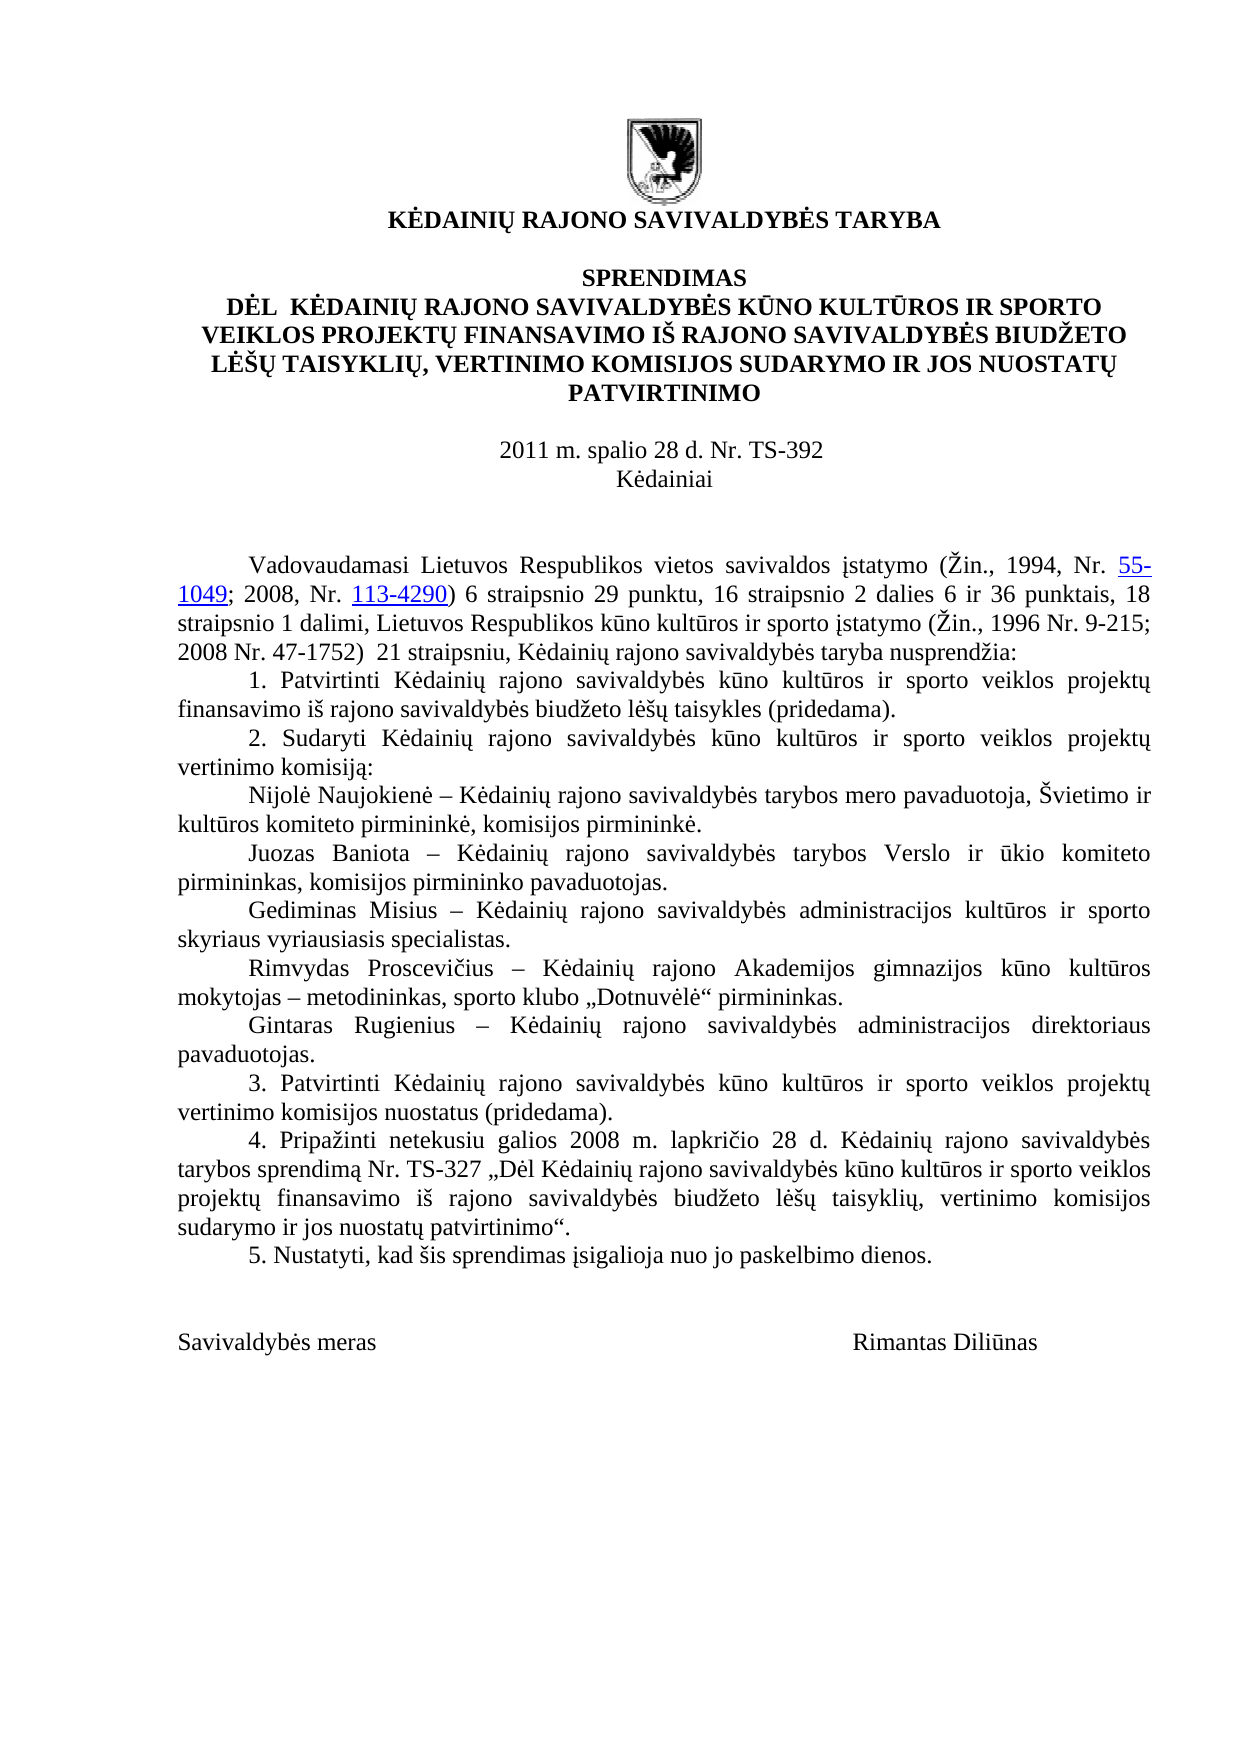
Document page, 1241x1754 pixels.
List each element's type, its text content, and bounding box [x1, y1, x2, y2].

text Nijolė Naujokienė – Kėdainių rajono savivaldybės tarybos mero pavaduotoja, Švietimo ir kultūros komiteto pirmininkė, komisijos pirmininkė. [177, 781, 1151, 838]
text Gediminas Misius – Kėdainių rajono savivaldybės administracijos kultūros ir sporto skyriaus vyriausiasis specialistas. [177, 896, 1151, 953]
text Gintaras Rugienius – Kėdainių rajono savivaldybės administracijos direktoriaus pavaduotojas. [177, 1011, 1151, 1068]
text KĖDAINIŲ RAJONO SAVIVALDYBĖS TARYBA [177, 206, 1151, 234]
text 2011 m. spalio 28 d. Nr. TS-392 [171, 436, 1151, 464]
text 3. Patvirtinti Kėdainių rajono savivaldybės kūno kultūros ir sporto veiklos projektų vertinimo komisijos nuostatus (pridedama). [177, 1068, 1151, 1126]
text 1. Patvirtinti Kėdainių rajono savivaldybės kūno kultūros ir sporto veiklos projektų finansavimo iš rajono savivaldybės biudžeto lėšų taisykles (pridedama). [177, 666, 1151, 723]
text 5. Nustatyti, kad šis sprendimas įsigalioja nuo jo paskelbimo dienos. [177, 1241, 1151, 1269]
text Vadovaudamasi Lietuvos Respublikos vietos savivaldos įstatymo (Žin., 1994, Nr. 55-1049; 2008, Nr. 113-4290) 6 straipsnio 29 punktu, 16 straipsnio 2 dalies 6 ir 36 punktais, 18 straipsnio 1 dalimi, Lietuvos Respublikos kūno kultūros ir sporto įstatymo (Žin., 1996 Nr. 9-215; 2008 Nr. 47-1752) 21 straipsniu, Kėdainių rajono savivaldybės taryba nusprendžia: [177, 551, 1151, 666]
text Rimvydas Proscevičius – Kėdainių rajono Akademijos gimnazijos kūno kultūros mokytojas – metodininkas, sporto klubo „Dotnuvėlė“ pirmininkas. [177, 953, 1151, 1011]
text Kėdainiai [177, 464, 1151, 493]
text Savivaldybės meras Rimantas Diliūnas [177, 1327, 1151, 1356]
text 2. Sudaryti Kėdainių rajono savivaldybės kūno kultūros ir sporto veiklos projektų vertinimo komisiją: [177, 723, 1151, 781]
text 4. Pripažinti netekusiu galios 2008 m. lapkričio 28 d. Kėdainių rajono savivaldybės tarybos sprendimą Nr. TS-327 „Dėl Kėdainių rajono savivaldybės kūno kultūros ir sporto veiklos projektų finansavimo iš rajono savivaldybės biudžeto lėšų taisyklių, vertinimo komisijos sudarymo ir jos nuostatų patvirtinimo“. [177, 1126, 1151, 1241]
text SPRENDIMAS [177, 263, 1151, 292]
text Juozas Baniota – Kėdainių rajono savivaldybės tarybos Verslo ir ūkio komiteto pirmininkas, komisijos pirmininko pavaduotojas. [177, 838, 1151, 896]
text DĖL KĖDAINIŲ RAJONO SAVIVALDYBĖS KŪNO KULTŪROS IR SPORTO VEIKLOS PROJEKTŲ FINANSAVIMO IŠ RAJONO SAVIVALDYBĖS BIUDŽETO LĖŠŲ TAISYKLIŲ, VERTINIMO KOMISIJOS SUDARYMO IR JOS NUOSTATŲ PATVIRTINIMO [177, 292, 1151, 407]
